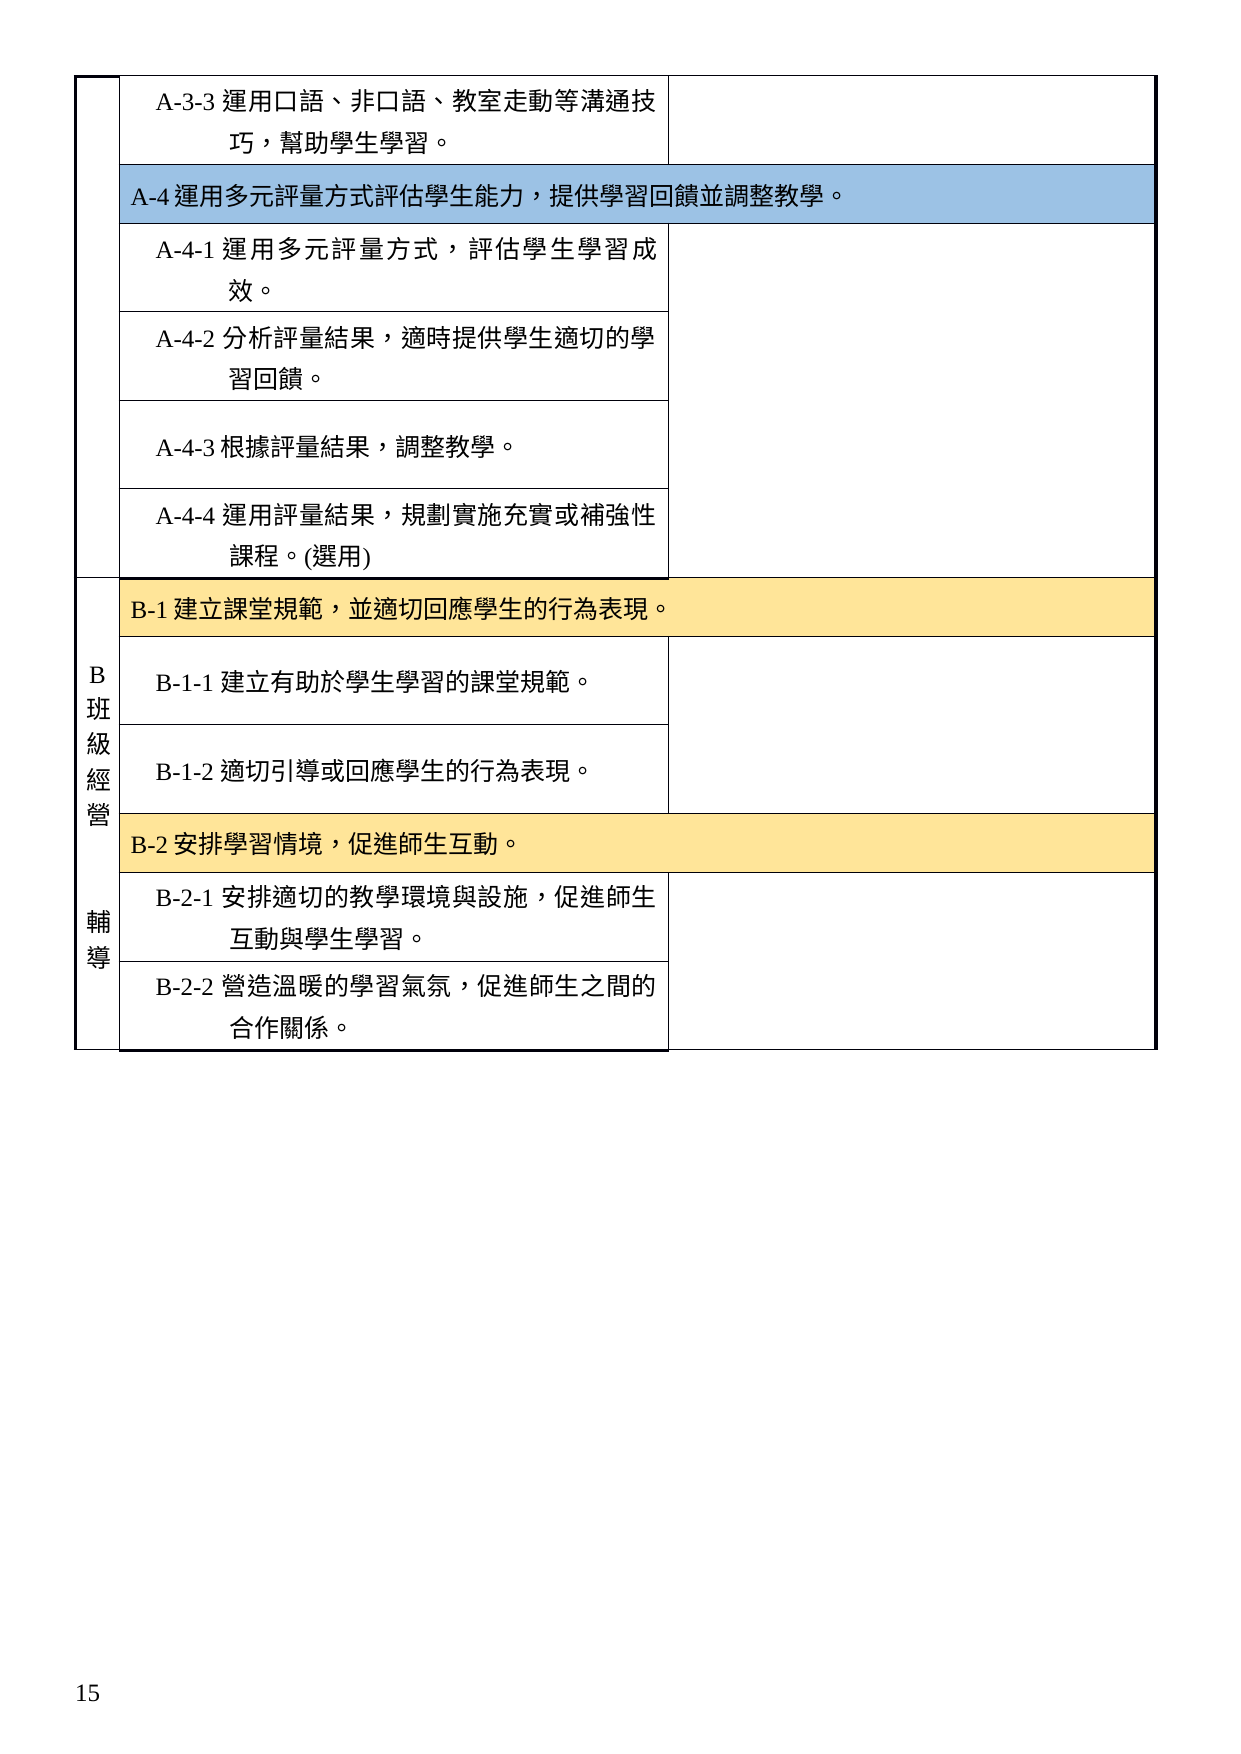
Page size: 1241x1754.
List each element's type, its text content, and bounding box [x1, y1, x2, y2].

table_cell B 班 級 經 營 輔 導 [77, 578, 119, 1049]
table_cell [669, 76, 1154, 163]
table_cell [77, 78, 119, 577]
table_cell B-2-1 安排適切的教學環境與設施，促進師生互動與學生學習。 [120, 873, 668, 961]
table_cell A-4-3根據評量結果，調整教學。 [120, 401, 668, 488]
table_cell A-4-1運用多元評量方式，評估學生學習成效。 [120, 224, 668, 311]
table_cell A-4-4 運用評量結果，規劃實施充實或補強性課程。(選用) [120, 489, 668, 577]
table_cell A-4運用多元評量方式評估學生能力，提供學習回饋並調整教學。 [120, 165, 1154, 223]
table_cell [669, 637, 1154, 813]
table_cell [669, 224, 1154, 577]
table_cell B-2-2 營造溫暖的學習氣氛，促進師生之間的合作關係。 [120, 962, 668, 1049]
table_cell [669, 873, 1154, 1049]
table_cell B-1-1 建立有助於學生學習的課堂規範。 [120, 637, 668, 724]
table_cell B-2安排學習情境，促進師生互動。 [120, 814, 1154, 872]
table_cell A-4-2 分析評量結果，適時提供學生適切的學習回饋。 [120, 312, 668, 400]
table_cell B-1-2 適切引導或回應學生的行為表現。 [120, 725, 668, 813]
table_cell A-3-3 運用口語、非口語、教室走動等溝通技巧，幫助學生學習。 [120, 76, 668, 163]
table_cell B-1建立課堂規範，並適切回應學生的行為表現。 [120, 578, 1154, 636]
